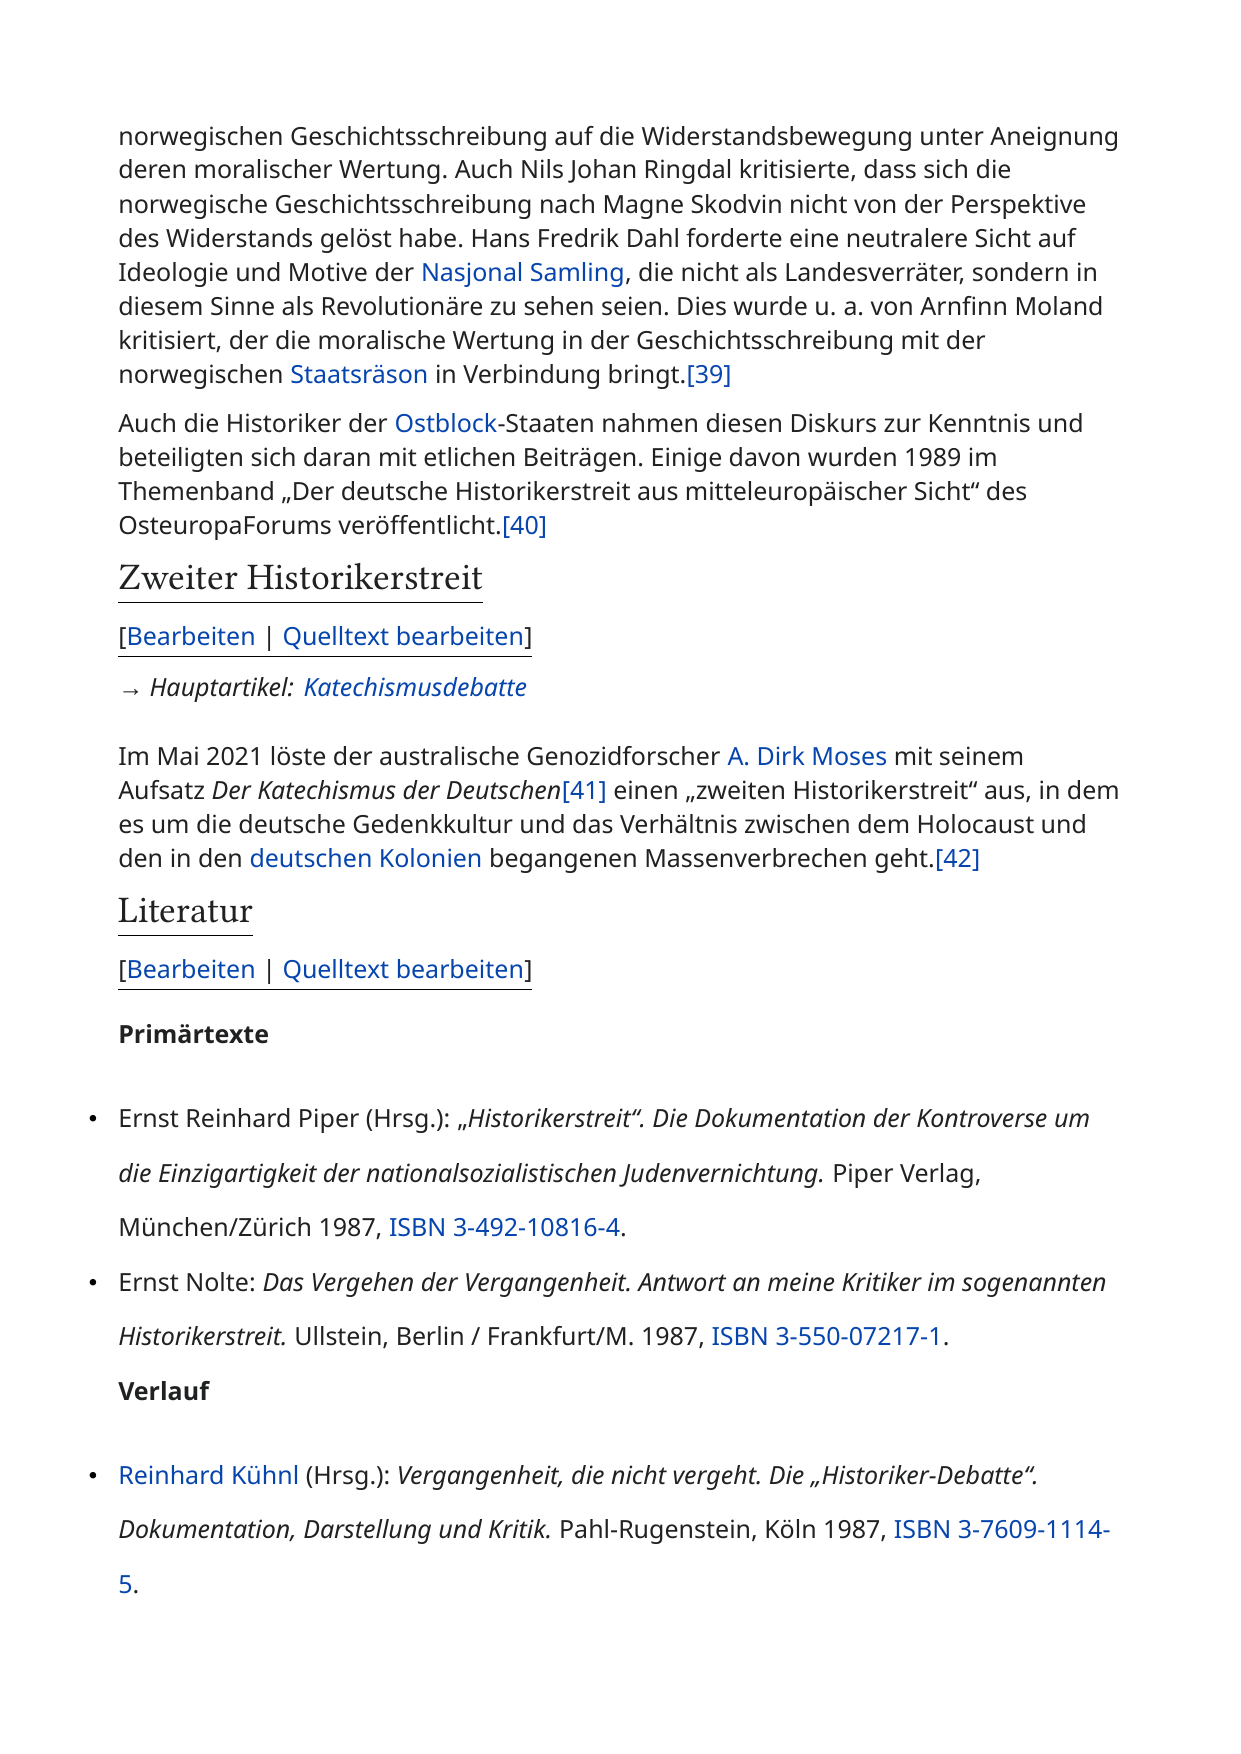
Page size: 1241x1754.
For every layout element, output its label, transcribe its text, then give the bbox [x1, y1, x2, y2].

list Ernst Nolte: Das Vergehen der Vergangenheit. Antwort an meine Kritiker im sogenannten Historikerstreit. Ullstein, Berlin / Frankfurt/M. 1987, ISBN 3-550-07217-1. [118, 1264, 1122, 1353]
text Im Mai 2021 löste der australische Genozidforscher A. Dirk Moses mit seinem Aufsatz Der Katechismus der Deutschen[41] einen „zweiten Historikerstreit“ aus, in dem es um die deutsche Gedenkkultur und das Verhältnis zwischen dem Holocaust und den in den deutschen Kolonien begangenen Massenverbrechen geht.[42] [118, 738, 1122, 875]
text [Bearbeiten | Quelltext bearbeiten] [118, 952, 1122, 989]
subtitle Verlauf [118, 1373, 1122, 1408]
list Ernst Reinhard Piper (Hrsg.): „Historikerstreit“. Die Dokumentation der Kontroverse um die Einzigartigkeit der nationalsozialistischen Judenvernichtung. Piper Verlag, München/Zürich 1987, ISBN 3-492-10816-4. [118, 1101, 1122, 1244]
text Auch die Historiker der Ostblock-Staaten nahmen diesen Diskurs zur Kenntnis und beteiligten sich daran mit etlichen Beiträgen. Einige davon wurden 1989 im Themenband „Der deutsche Historikerstreit aus mitteleuropäischer Sicht“ des OsteuropaForums veröffentlicht.[40] [118, 405, 1122, 541]
text [Bearbeiten | Quelltext bearbeiten] [118, 619, 1122, 656]
text → Hauptartikel: Katechismusdebatte [118, 669, 1122, 703]
subtitle Literatur [118, 889, 1122, 935]
list Reinhard Kühnl (Hrsg.): Vergangenheit, die nicht vergeht. Die „Historiker-Debatte“. Dokumentation, Darstellung und Kritik. Pahl-Rugenstein, Köln 1987, ISBN 3-7609-1114-5. [118, 1457, 1122, 1601]
text norwegischen Geschichtsschreibung auf die Widerstandsbewegung unter Aneignung deren moralischer Wertung. Auch Nils Johan Ringdal kritisierte, dass sich die norwegische Geschichtsschreibung nach Magne Skodvin nicht von der Perspektive des Widerstands gelöst habe. Hans Fredrik Dahl forderte eine neutralere Sicht auf Ideologie und Motive der Nasjonal Samling, die nicht als Landesverräter, sondern in diesem Sinne als Revolutionäre zu sehen seien. Dies wurde u. a. von Arnfinn Moland kritisiert, der die moralische Wertung in der Geschichtsschreibung mit der norwegischen Staatsräson in Verbindung bringt.[39] [118, 118, 1122, 391]
subtitle Zweiter Historikerstreit [118, 556, 1122, 602]
subtitle Primärtexte [118, 1017, 1122, 1051]
